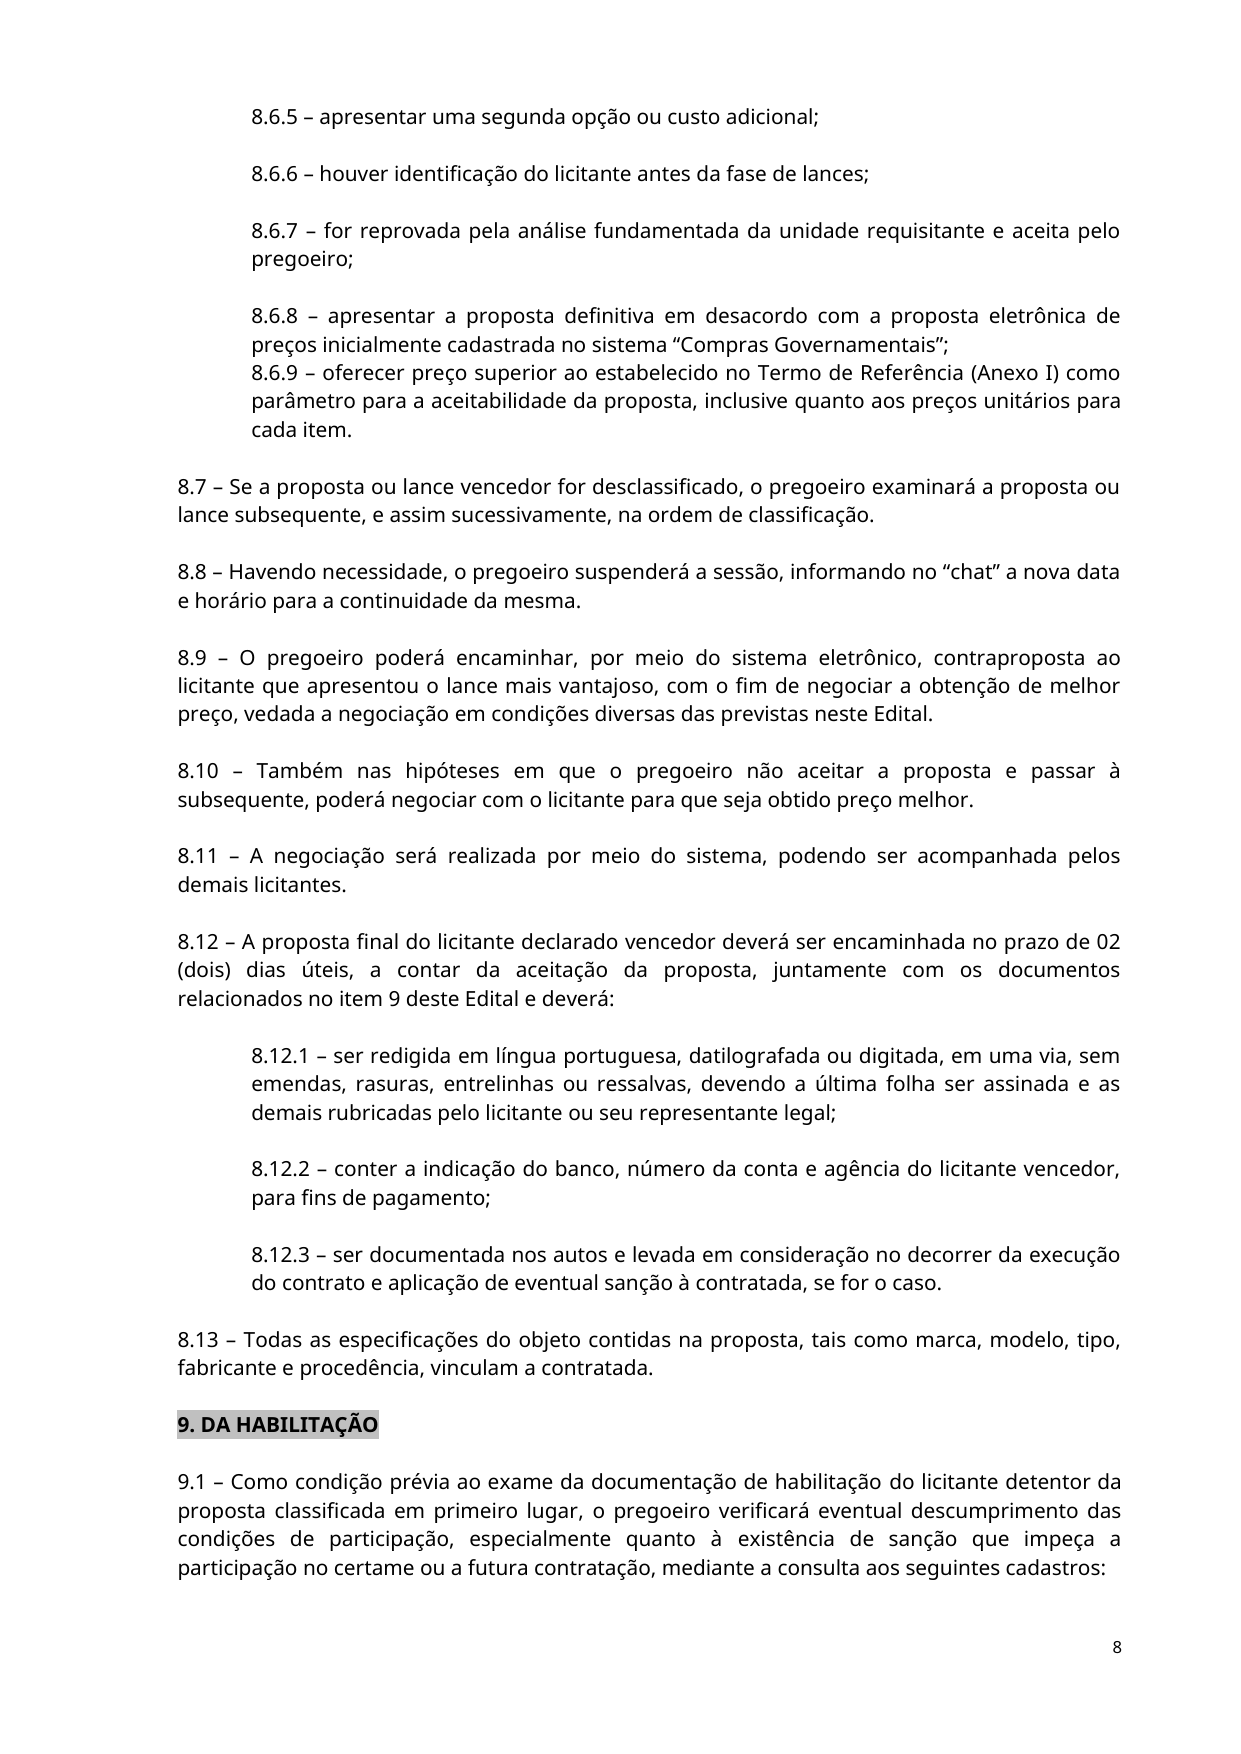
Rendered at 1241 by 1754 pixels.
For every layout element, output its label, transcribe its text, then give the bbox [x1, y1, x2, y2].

text 8.7 – Se a proposta ou lance vencedor for desclassificado, o pregoeiro examinará a proposta ou lance subsequente, e assim sucessivamente, na ordem de classificação. [177, 472, 1122, 529]
text 8.10 – Também nas hipóteses em que o pregoeiro não aceitar a proposta e passar à subsequente, poderá negociar com o licitante para que seja obtido preço melhor. [177, 756, 1122, 813]
text 8.8 – Havendo necessidade, o pregoeiro suspenderá a sessão, informando no “chat” a nova data e horário para a continuidade da mesma. [177, 557, 1122, 614]
text 8.11 – A negociação será realizada por meio do sistema, podendo ser acompanhada pelos demais licitantes. [177, 842, 1122, 898]
text 8.9 – O pregoeiro poderá encaminhar, por meio do sistema eletrônico, contraproposta ao licitante que apresentou o lance mais vantajoso, com o fim de negociar a obtenção de melhor preço, vedada a negociação em condições diversas das previstas neste Edital. [177, 643, 1122, 728]
text 8.12.2 – conter a indicação do banco, número da conta e agência do licitante vencedor, para fins de pagamento; [251, 1154, 1122, 1211]
text 8.13 – Todas as especificações do objeto contidas na proposta, tais como marca, modelo, tipo, fabricante e procedência, vinculam a contratada. [177, 1325, 1122, 1382]
text 9. DA HABILITAÇÃO [177, 1410, 1122, 1439]
text 8.6.6 – houver identificação do licitante antes da fase de lances; [251, 159, 1122, 188]
text 8.6.9 – oferecer preço superior ao estabelecido no Termo de Referência (Anexo I) como parâmetro para a aceitabilidade da proposta, inclusive quanto aos preços unitários para cada item. [251, 358, 1122, 443]
list 9.1 – Como condição prévia ao exame da documentação de habilitação do licitante detentor da proposta classificada em primeiro lugar, o pregoeiro verificará eventual descumprimento das condições de participação, especialmente quanto à existência de sanção que impeça a participação no certame ou a futura contratação, mediante a consulta aos seguintes cadastros: [177, 1467, 1122, 1581]
text 8.6.5 – apresentar uma segunda opção ou custo adicional; [251, 102, 1122, 131]
text 8.6.7 – for reprovada pela análise fundamentada da unidade requisitante e aceita pelo pregoeiro; [251, 216, 1122, 273]
text 8.12.1 – ser redigida em língua portuguesa, datilografada ou digitada, em uma via, sem emendas, rasuras, entrelinhas ou ressalvas, devendo a última folha ser assinada e as demais rubricadas pelo licitante ou seu representante legal; [251, 1041, 1122, 1126]
text 8.6.8 – apresentar a proposta definitiva em desacordo com a proposta eletrônica de preços inicialmente cadastrada no sistema “Compras Governamentais”; [251, 301, 1122, 358]
text 8.12.3 – ser documentada nos autos e levada em consideração no decorrer da execução do contrato e aplicação de eventual sanção à contratada, se for o caso. [251, 1240, 1122, 1297]
text 8.12 – A proposta final do licitante declarado vencedor deverá ser encaminhada no prazo de 02 (dois) dias úteis, a contar da aceitação da proposta, juntamente com os documentos relacionados no item 9 deste Edital e deverá: [177, 927, 1122, 1012]
